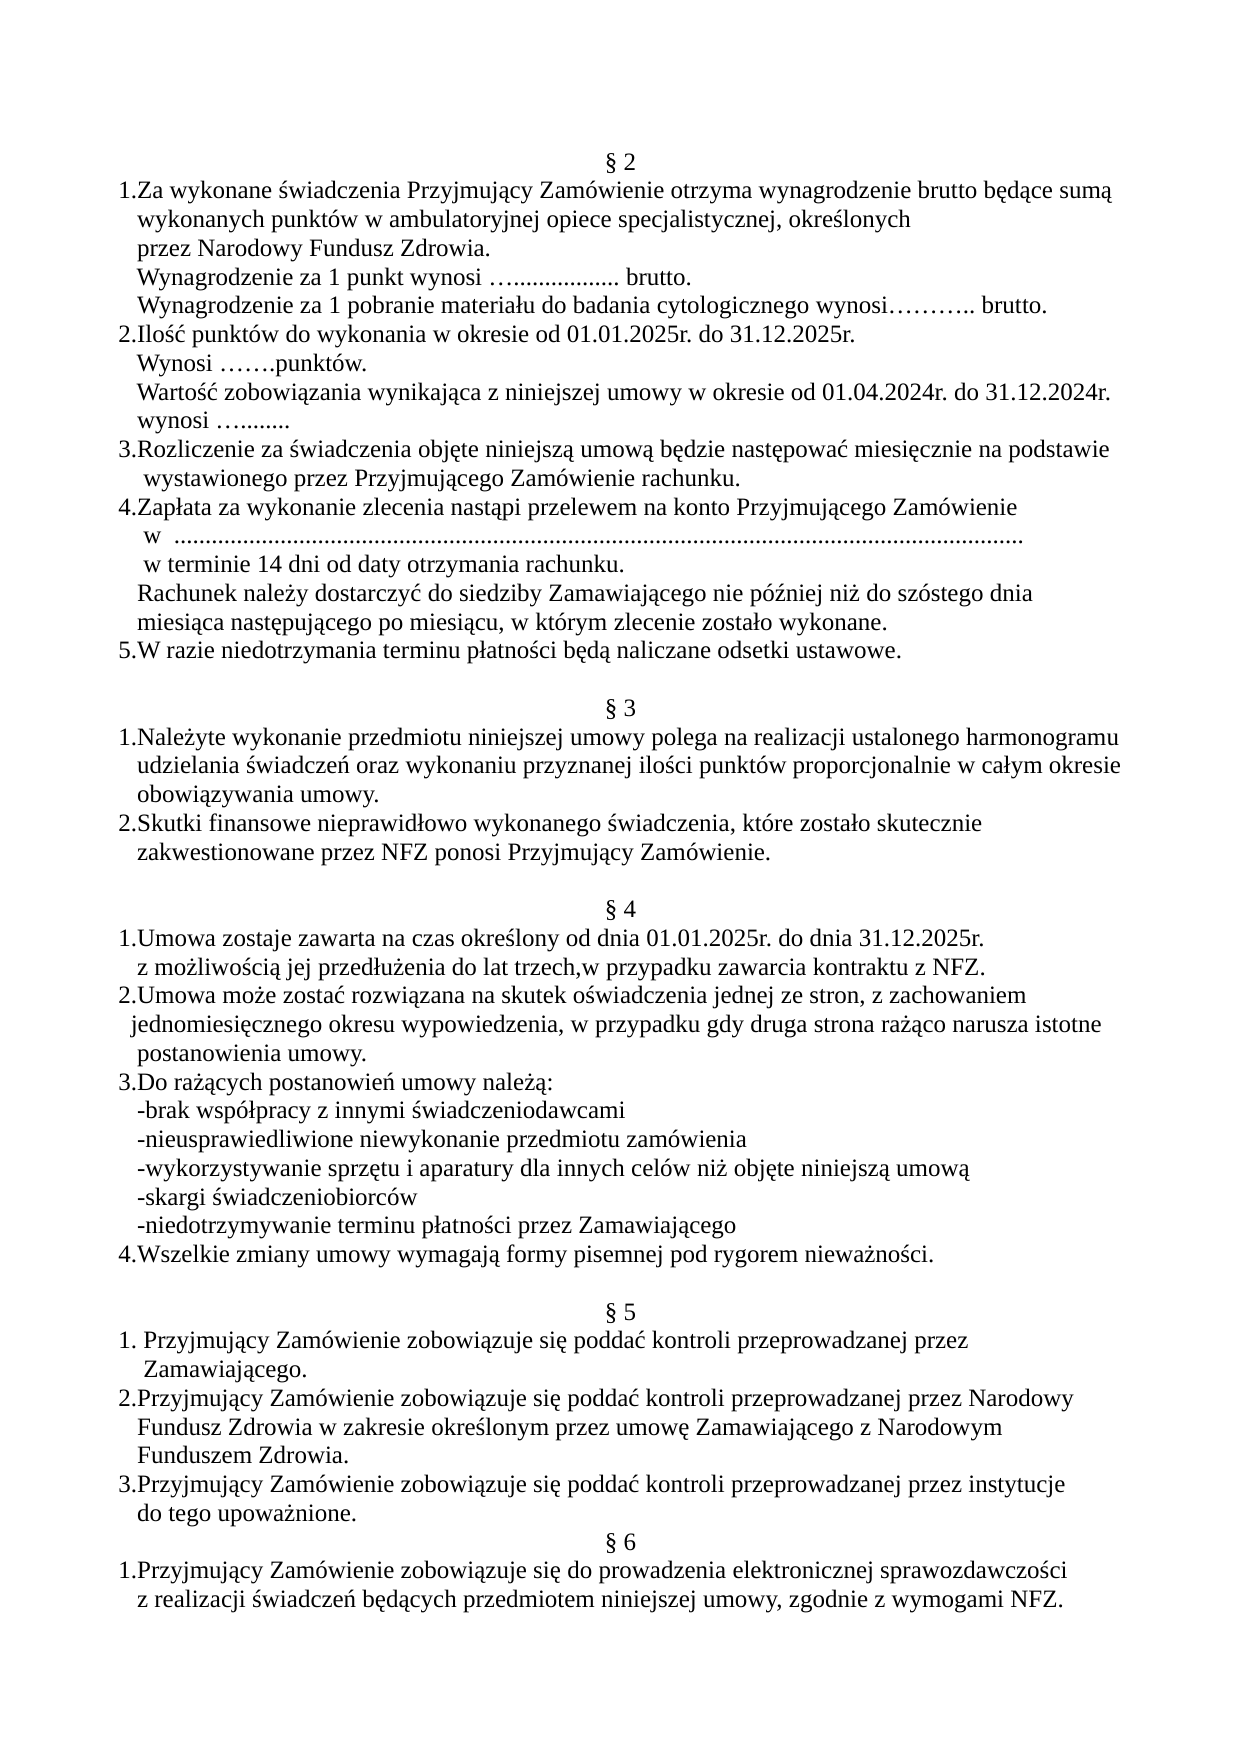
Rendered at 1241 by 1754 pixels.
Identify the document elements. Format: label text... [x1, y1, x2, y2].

text w ........................................................................................................................................ [118, 521, 1122, 549]
text Rachunek należy dostarczyć do siedziby Zamawiającego nie później niż do szóstego dnia [118, 578, 1122, 607]
text 1. Przyjmujący Zamówienie zobowiązuje się poddać kontroli przeprowadzanej przez [118, 1326, 1122, 1354]
text § 5 [118, 1297, 1122, 1326]
text -nieusprawiedliwione niewykonanie przedmiotu zamówienia [118, 1124, 1122, 1153]
text Zamawiającego. [118, 1354, 1122, 1383]
text § 4 [118, 894, 1122, 923]
text Wartość zobowiązania wynikająca z niniejszej umowy w okresie od 01.04.2024r. do 31.12.2024r. [118, 377, 1122, 406]
text miesiąca następującego po miesiącu, w którym zlecenie zostało wykonane. [118, 607, 1122, 636]
text 4.Zapłata za wykonanie zlecenia nastąpi przelewem na konto Przyjmującego Zamówienie [118, 492, 1122, 521]
text -brak współpracy z innymi świadczeniodawcami [118, 1096, 1122, 1124]
text przez Narodowy Fundusz Zdrowia. [118, 233, 1122, 262]
text Wynagrodzenie za 1 punkt wynosi …................. brutto. [118, 262, 1122, 291]
text Wynosi …….punktów. [118, 348, 1122, 377]
text z realizacji świadczeń będących przedmiotem niniejszej umowy, zgodnie z wymogami NFZ. [118, 1584, 1122, 1613]
text wystawionego przez Przyjmującego Zamówienie rachunku. [118, 463, 1122, 492]
text postanowienia umowy. [118, 1038, 1122, 1067]
text wynosi …........ [118, 406, 1122, 434]
text Funduszem Zdrowia. [118, 1441, 1122, 1469]
text udzielania świadczeń oraz wykonaniu przyznanej ilości punktów proporcjonalnie w całym okresie [118, 751, 1122, 779]
text 2.Ilość punktów do wykonania w okresie od 01.01.2025r. do 31.12.2025r. [118, 319, 1122, 348]
text jednomiesięcznego okresu wypowiedzenia, w przypadku gdy druga strona rażąco narusza istotne [118, 1009, 1122, 1038]
text § 6 [118, 1527, 1122, 1556]
text Wynagrodzenie za 1 pobranie materiału do badania cytologicznego wynosi……….. brutto. [118, 291, 1122, 319]
text 1.Należyte wykonanie przedmiotu niniejszej umowy polega na realizacji ustalonego harmonogramu [118, 722, 1122, 751]
text zakwestionowane przez NFZ ponosi Przyjmujący Zamówienie. [118, 837, 1122, 866]
text 2.Umowa może zostać rozwiązana na skutek oświadczenia jednej ze stron, z zachowaniem [118, 981, 1122, 1009]
text wykonanych punktów w ambulatoryjnej opiece specjalistycznej, określonych [118, 204, 1122, 233]
text 3.Rozliczenie za świadczenia objęte niniejszą umową będzie następować miesięcznie na podstawie [118, 434, 1122, 463]
text -skargi świadczeniobiorców [118, 1182, 1122, 1211]
text § 3 [118, 693, 1122, 722]
text obowiązywania umowy. [118, 779, 1122, 808]
text 1.Za wykonane świadczenia Przyjmujący Zamówienie otrzyma wynagrodzenie brutto będące sumą [118, 176, 1122, 204]
text Fundusz Zdrowia w zakresie określonym przez umowę Zamawiającego z Narodowym [118, 1412, 1122, 1441]
text 4.Wszelkie zmiany umowy wymagają formy pisemnej pod rygorem nieważności. [118, 1239, 1122, 1268]
text w terminie 14 dni od daty otrzymania rachunku. [118, 549, 1122, 578]
text -wykorzystywanie sprzętu i aparatury dla innych celów niż objęte niniejszą umową [118, 1153, 1122, 1182]
text -niedotrzymywanie terminu płatności przez Zamawiającego [118, 1211, 1122, 1239]
text 3.Przyjmujący Zamówienie zobowiązuje się poddać kontroli przeprowadzanej przez instytucje [118, 1469, 1122, 1498]
text 3.Do rażących postanowień umowy należą: [118, 1067, 1122, 1096]
text z możliwością jej przedłużenia do lat trzech,w przypadku zawarcia kontraktu z NFZ. [118, 952, 1122, 981]
text § 2 [118, 147, 1122, 176]
text 2.Skutki finansowe nieprawidłowo wykonanego świadczenia, które zostało skutecznie [118, 808, 1122, 837]
text 1.Przyjmujący Zamówienie zobowiązuje się do prowadzenia elektronicznej sprawozdawczości [118, 1556, 1122, 1584]
text 5.W razie niedotrzymania terminu płatności będą naliczane odsetki ustawowe. [118, 636, 1122, 664]
text 2.Przyjmujący Zamówienie zobowiązuje się poddać kontroli przeprowadzanej przez Narodowy [118, 1383, 1122, 1412]
text do tego upoważnione. [118, 1498, 1122, 1527]
text 1.Umowa zostaje zawarta na czas określony od dnia 01.01.2025r. do dnia 31.12.2025r. [118, 923, 1122, 952]
